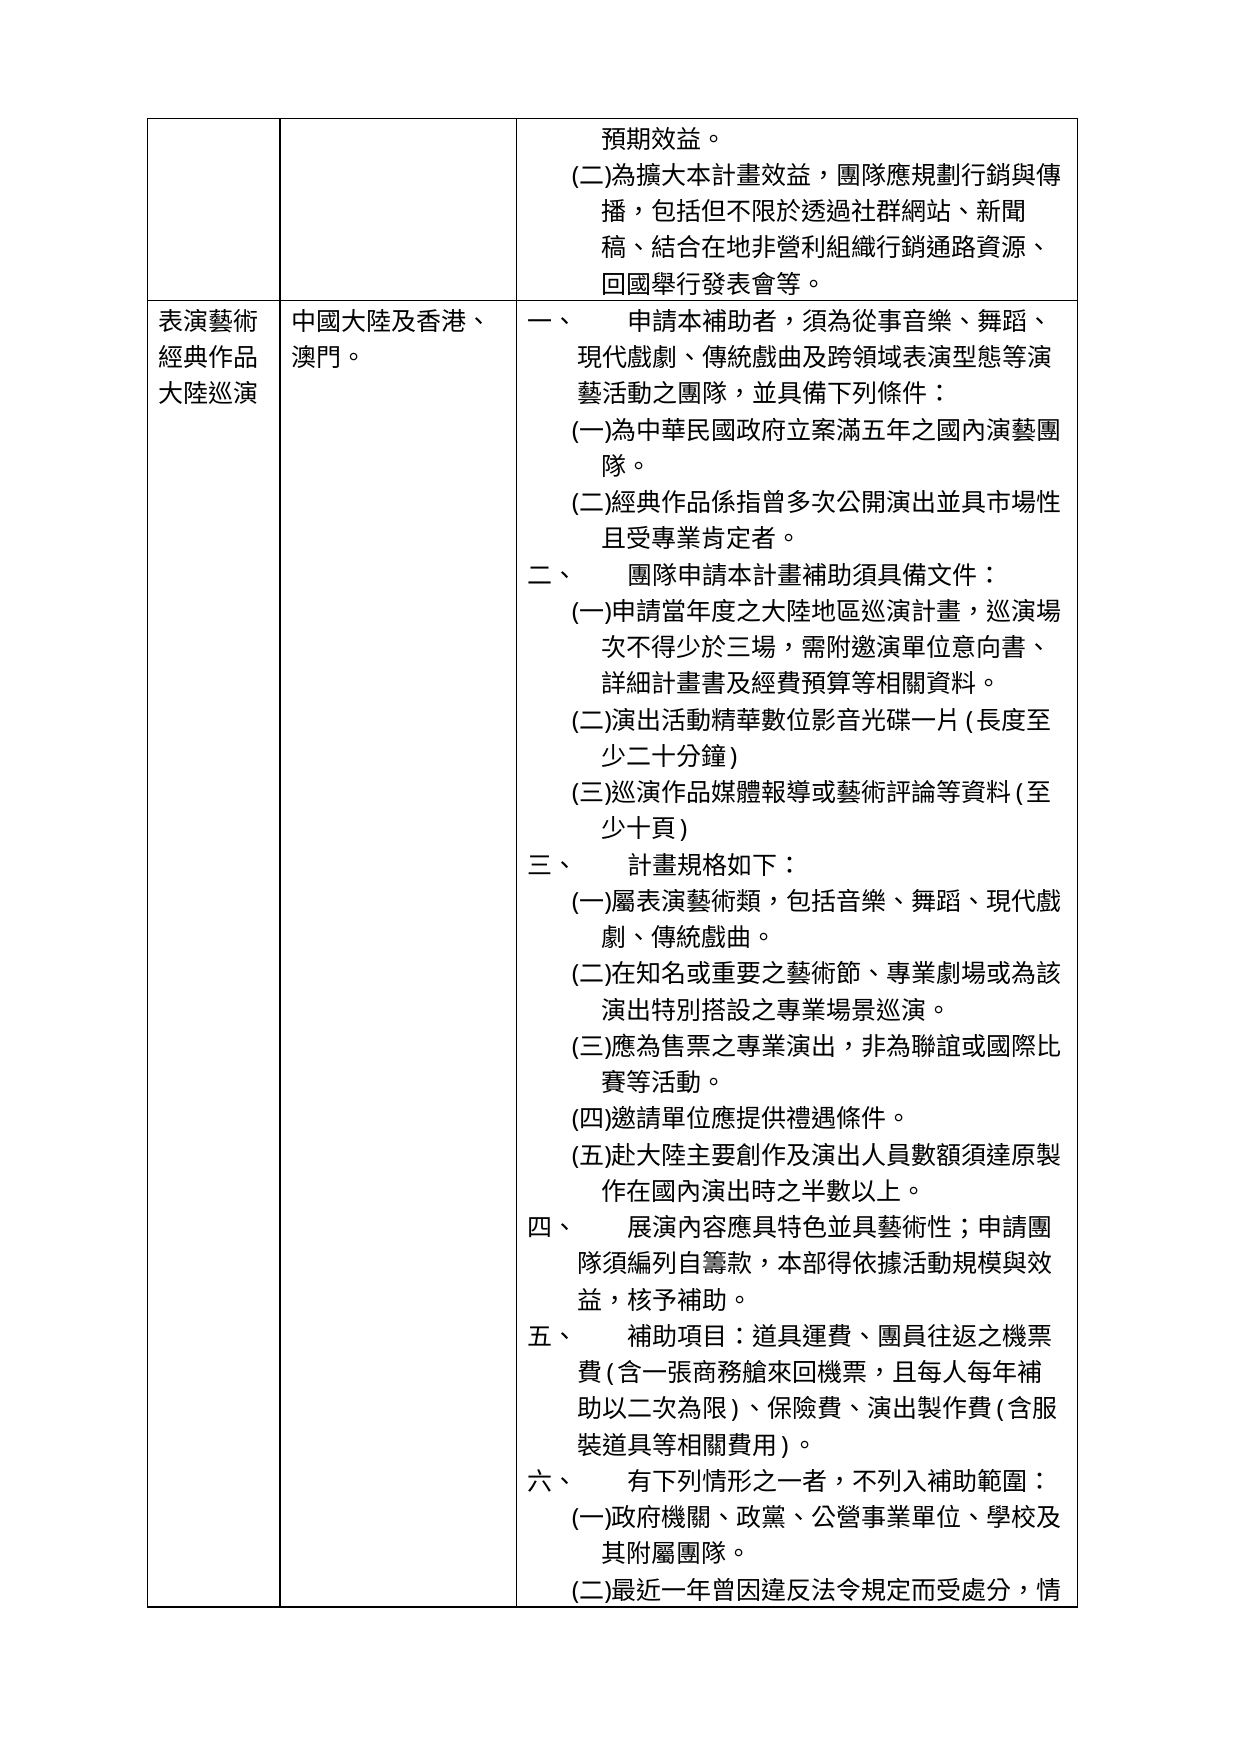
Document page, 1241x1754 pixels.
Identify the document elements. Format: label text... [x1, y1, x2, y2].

table_cell [281, 119, 516, 300]
table_cell 申請本補助者，須為從事音樂、舞蹈、現代戲劇、傳統戲曲及跨領域表演型態等演藝活動之團隊，並具備下列條件： 為中華民國政府立案滿五年之國內演藝團隊。 經典作品係指曾多次公開演出並具市場性且受專業肯定者。 團隊申請本計畫補助須具備文件： 申請當年度之大陸地區巡演計畫，巡演場次不得少於三場，需附邀演單位意向書、詳細計畫書及經費預算等相關資料。 演出活動精華數位影音光碟一片(長度至少二十分鐘) 巡演作品媒體報導或藝術評論等資料(至少十頁) 計畫規格如下： 屬表演藝術類，包括音樂、舞蹈、現代戲劇、傳統戲曲。 在知名或重要之藝術節、專業劇場或為該演出特別搭設之專業場景巡演。 應為售票之專業演出，非為聯誼或國際比賽等活動。 邀請單位應提供禮遇條件。 赴大陸主要創作及演出人員數額須達原製作在國內演出時之半數以上。 展演內容應具特色並具藝術性；申請團隊須編列自籌款，本部得依據活動規模與效益，核予補助。 補助項目：道具運費、團員往返之機票費(含一張商務艙來回機票，且每人每年補助以二次為限)、保險費、演出製作費(含服裝道具等相關費用)。 有下列情形之一者，不列入補助範圍： 政府機關、政黨、公營事業單位、學校及其附屬團隊。 最近一年曾因違反法令規定而受處分，情節重大者。 若計畫執行完畢時間為十二月，應於十二月十日前辦理核銷作業，逾期送件至影響會計年度結報者，本部保留取消補助之權利。但經本部同意展延者，不在此限；跨年度計畫之核銷作業，由本部另案簽約辦理。 本補助之補助款分二期撥付，第一期款為補助金額百分之七十，第二期款為補助金額百分之三十。 [517, 301, 1077, 1606]
table_cell [148, 119, 279, 300]
table_cell 計畫內容需開創與當地民眾或藝文團體協作、對話之連結，提增公眾文化參與率、公眾對在地文化的認同。以能引發大眾對於「公共事務」及「跨國連結」的關注，具雙向合作效益及後續延伸之議題為佳。 創作暨執行方式可涵蓋影像創作、研討會、音樂/舞蹈/戲劇/戲曲表演、工藝/文學/動漫/創作、田野調查與研究、藝術節/市集等其他項目。 團隊成員至少三人（含計畫主持人）： 計畫主持人應於計畫起始日當年度十二月三十一日為二十歲以上、四十五歲以下者；餘團隊成員應於計畫起始日當年度十二月三十一日為二十歲以上、三十五歲以下者。 計畫主持人須具備至少三年文化相關工作經驗，例如辦理專業文化活動，並提供作品清冊、影音紀錄、書面報告、照片、海報、媒體報導等實績證明。 團隊成員至少有一名精通英語或交流地區語言，負責相關翻譯、英文寫作與簡報、國際傳播、溝通協調、涉外事務等工作項目。 團隊成員至少有一名擅長數位媒體傳播及平台操作（熟悉臺灣、國際藝文生態平台），負責規劃活動宣傳，強化計畫核心價值之傳遞。 獲補助者，應辦理成果發表： 視團隊申請交流天數，至少須辦理一場公開活動與一場成果發表會(必須在目標國家辦理)，包括但不限於講座、工作坊、公共藝術裝置、展演等，計畫須敘明所洽妥當地合作機構、規劃國外公開活動之內容及預期效益。 為擴大本計畫效益，團隊應規劃行銷與傳播，包括但不限於透過社群網站、新聞稿、結合在地非營利組織行銷通路資源、回國舉行發表會等。 [517, 119, 1077, 300]
table_cell 中國大陸及香港、澳門。 [281, 301, 516, 1606]
table_cell 表演藝術經典作品大陸巡演 [148, 301, 279, 1606]
